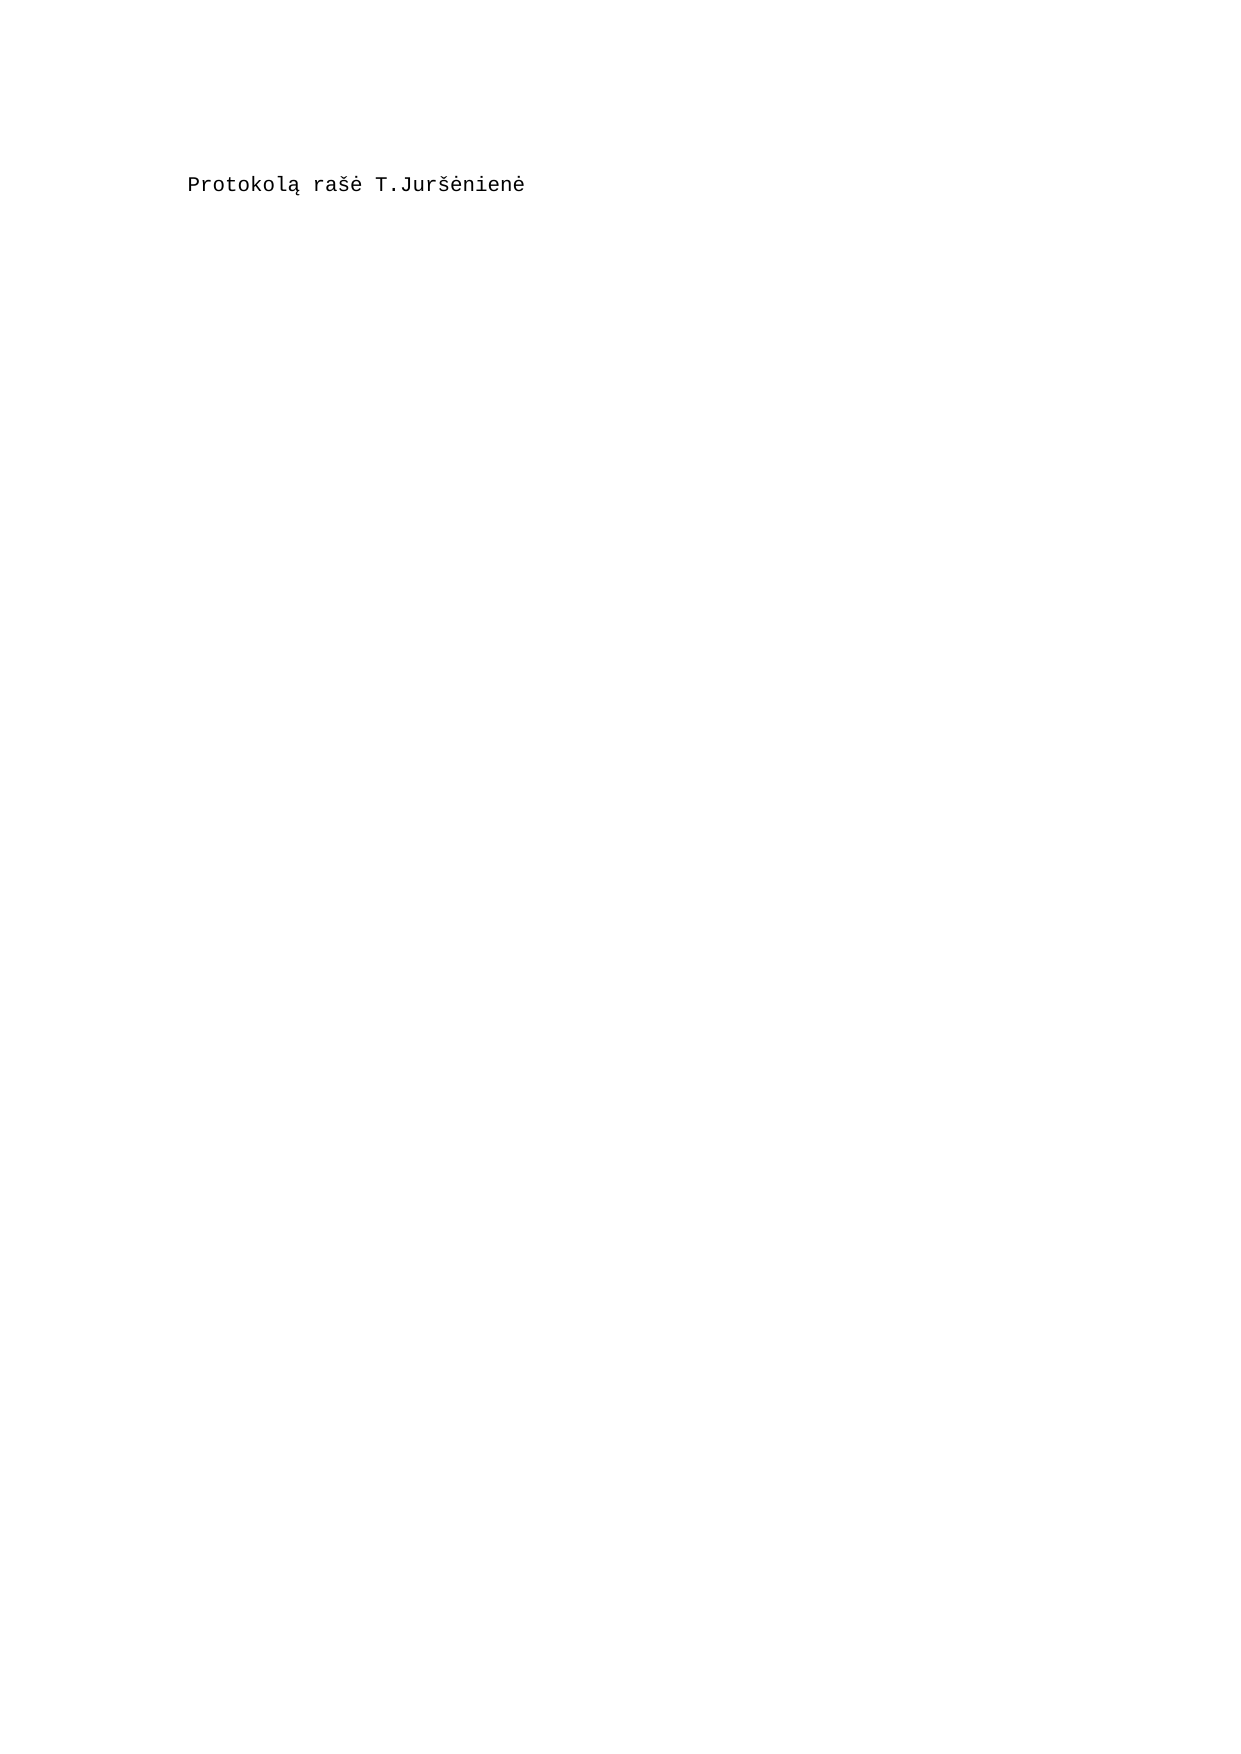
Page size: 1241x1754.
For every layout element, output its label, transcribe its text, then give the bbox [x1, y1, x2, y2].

text Protokolą rašė T.Juršėnienė [187, 174, 1053, 197]
